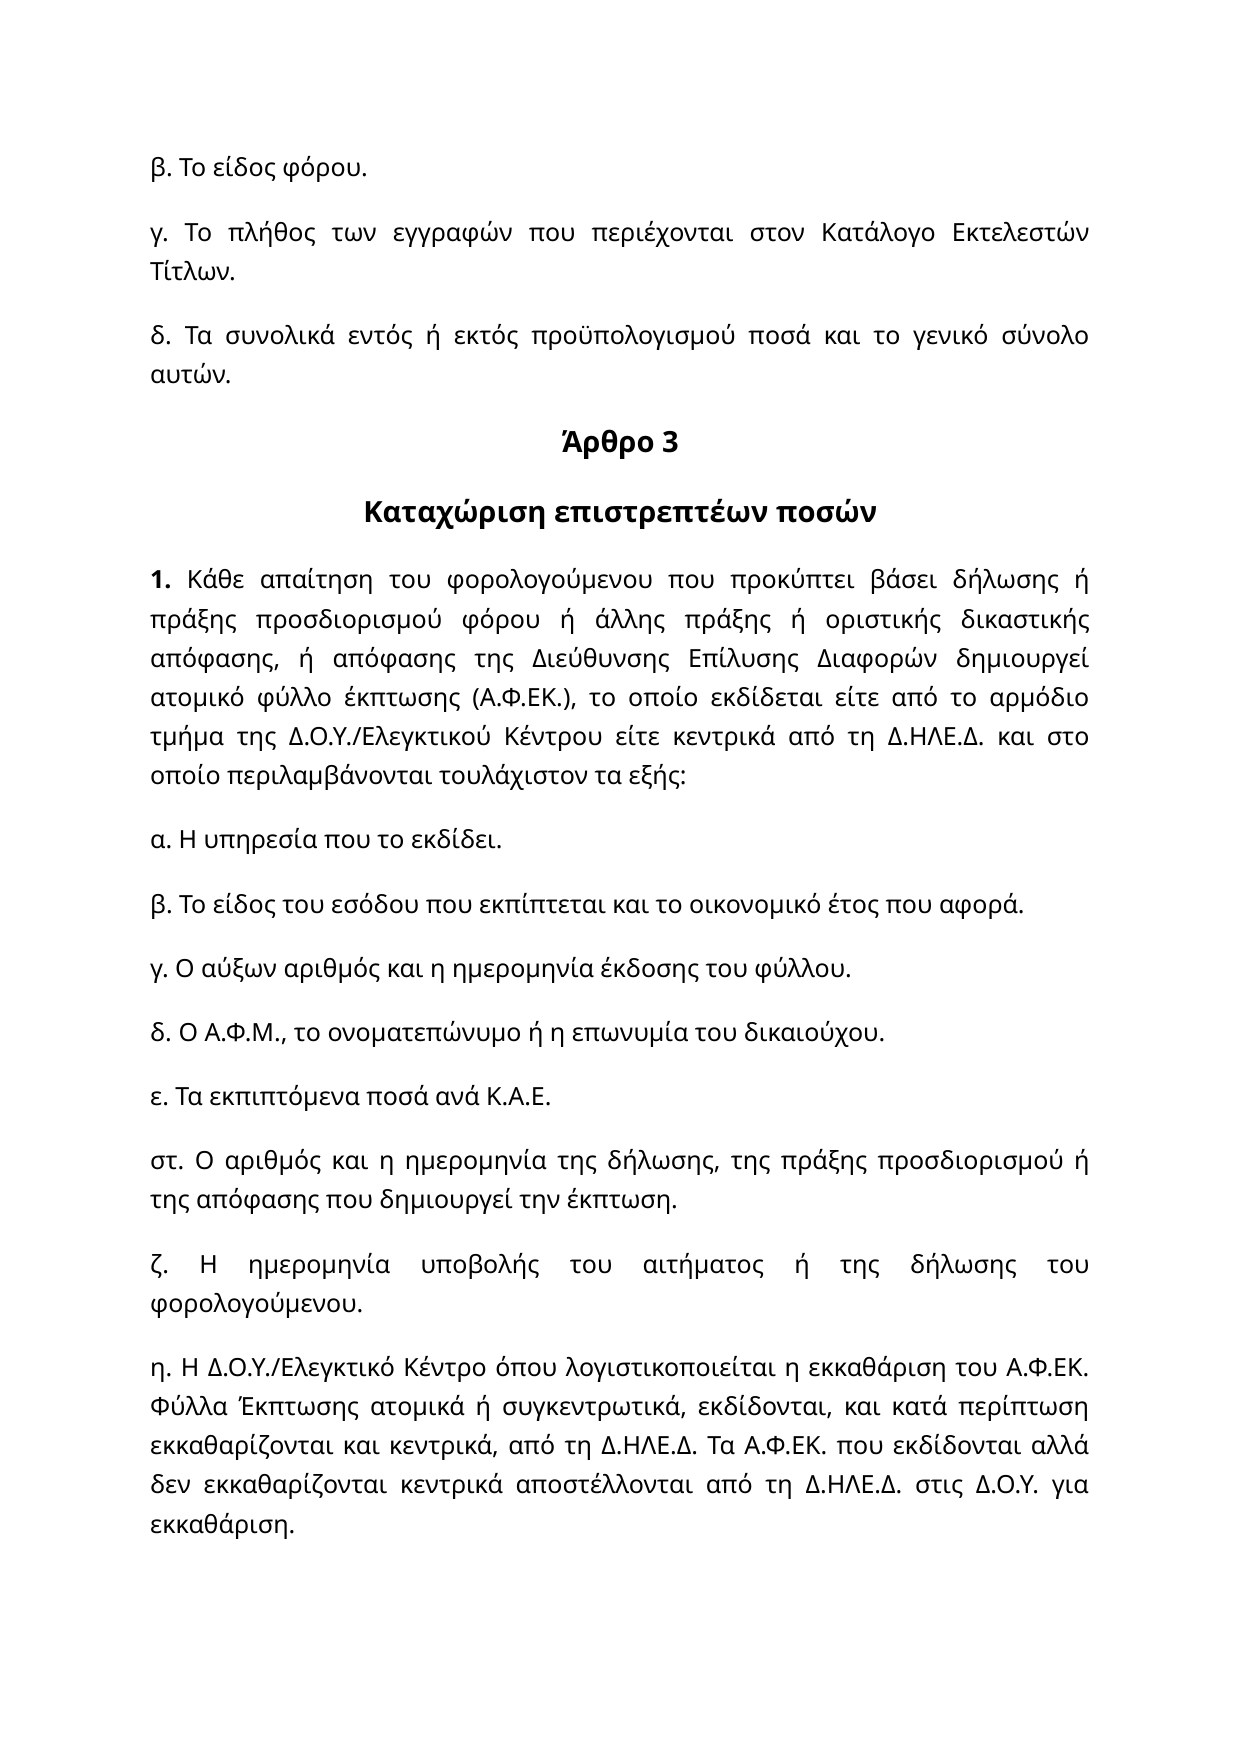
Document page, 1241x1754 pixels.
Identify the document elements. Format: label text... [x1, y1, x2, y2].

text β. Το είδος φόρου. [150, 150, 1090, 184]
text η. Η Δ.Ο.Υ./Ελεγκτικό Κέντρο όπου λογιστικοποιείται η εκκαθάριση του Α.Φ.ΕΚ. Φύλλα Έκπτωσης ατομικά ή συγκεντρωτικά, εκδίδονται, και κατά περίπτωση εκκαθαρίζονται και κεντρικά, από τη Δ.ΗΛΕ.Δ. Τα Α.Φ.ΕΚ. που εκδίδονται αλλά δεν εκκαθαρίζονται κεντρικά αποστέλλονται από τη Δ.ΗΛΕ.Δ. στις Δ.Ο.Υ. για εκκαθάριση. [150, 1349, 1090, 1540]
text 1. Κάθε απαίτηση του φορολογούμενου που προκύπτει βάσει δήλωσης ή πράξης προσδιορισμού φόρου ή άλλης πράξης ή οριστικής δικαστικής απόφασης, ή απόφασης της Διεύθυνσης Επίλυσης Διαφορών δημιουργεί ατομικό φύλλο έκπτωσης (Α.Φ.ΕΚ.), το οποίο εκδίδεται είτε από το αρμόδιο τμήμα της Δ.Ο.Υ./Ελεγκτικού Κέντρου είτε κεντρικά από τη Δ.ΗΛΕ.Δ. και στο οποίο περιλαμβάνονται τουλάχιστον τα εξής: [150, 562, 1090, 792]
text γ. Ο αύξων αριθμός και η ημερομηνία έκδοσης του φύλλου. [150, 950, 1090, 984]
text β. Το είδος του εσόδου που εκπίπτεται και το οικονομικό έτος που αφορά. [150, 886, 1090, 920]
text δ. Τα συνολικά εντός ή εκτός προϋπολογισμού ποσά και το γενικό σύνολο αυτών. [150, 317, 1090, 391]
text γ. Το πλήθος των εγγραφών που περιέχονται στον Κατάλογο Εκτελεστών Τίτλων. [150, 214, 1090, 287]
text στ. Ο αριθμός και η ημερομηνία της δήλωσης, της πράξης προσδιορισμού ή της απόφασης που δημιουργεί την έκπτωση. [150, 1143, 1090, 1216]
text ζ. Η ημερομηνία υποβολής του αιτήματος ή της δήλωσης του φορολογούμενου. [150, 1246, 1090, 1319]
text ε. Τα εκπιπτόμενα ποσά ανά Κ.Α.Ε. [150, 1079, 1090, 1113]
text α. Η υπηρεσία που το εκδίδει. [150, 822, 1090, 856]
text δ. Ο Α.Φ.Μ., το ονοματεπώνυμο ή η επωνυμία του δικαιούχου. [150, 1014, 1090, 1049]
subtitle Καταχώριση επιστρεπτέων ποσών [150, 491, 1090, 531]
subtitle Άρθρο 3 [150, 421, 1090, 461]
